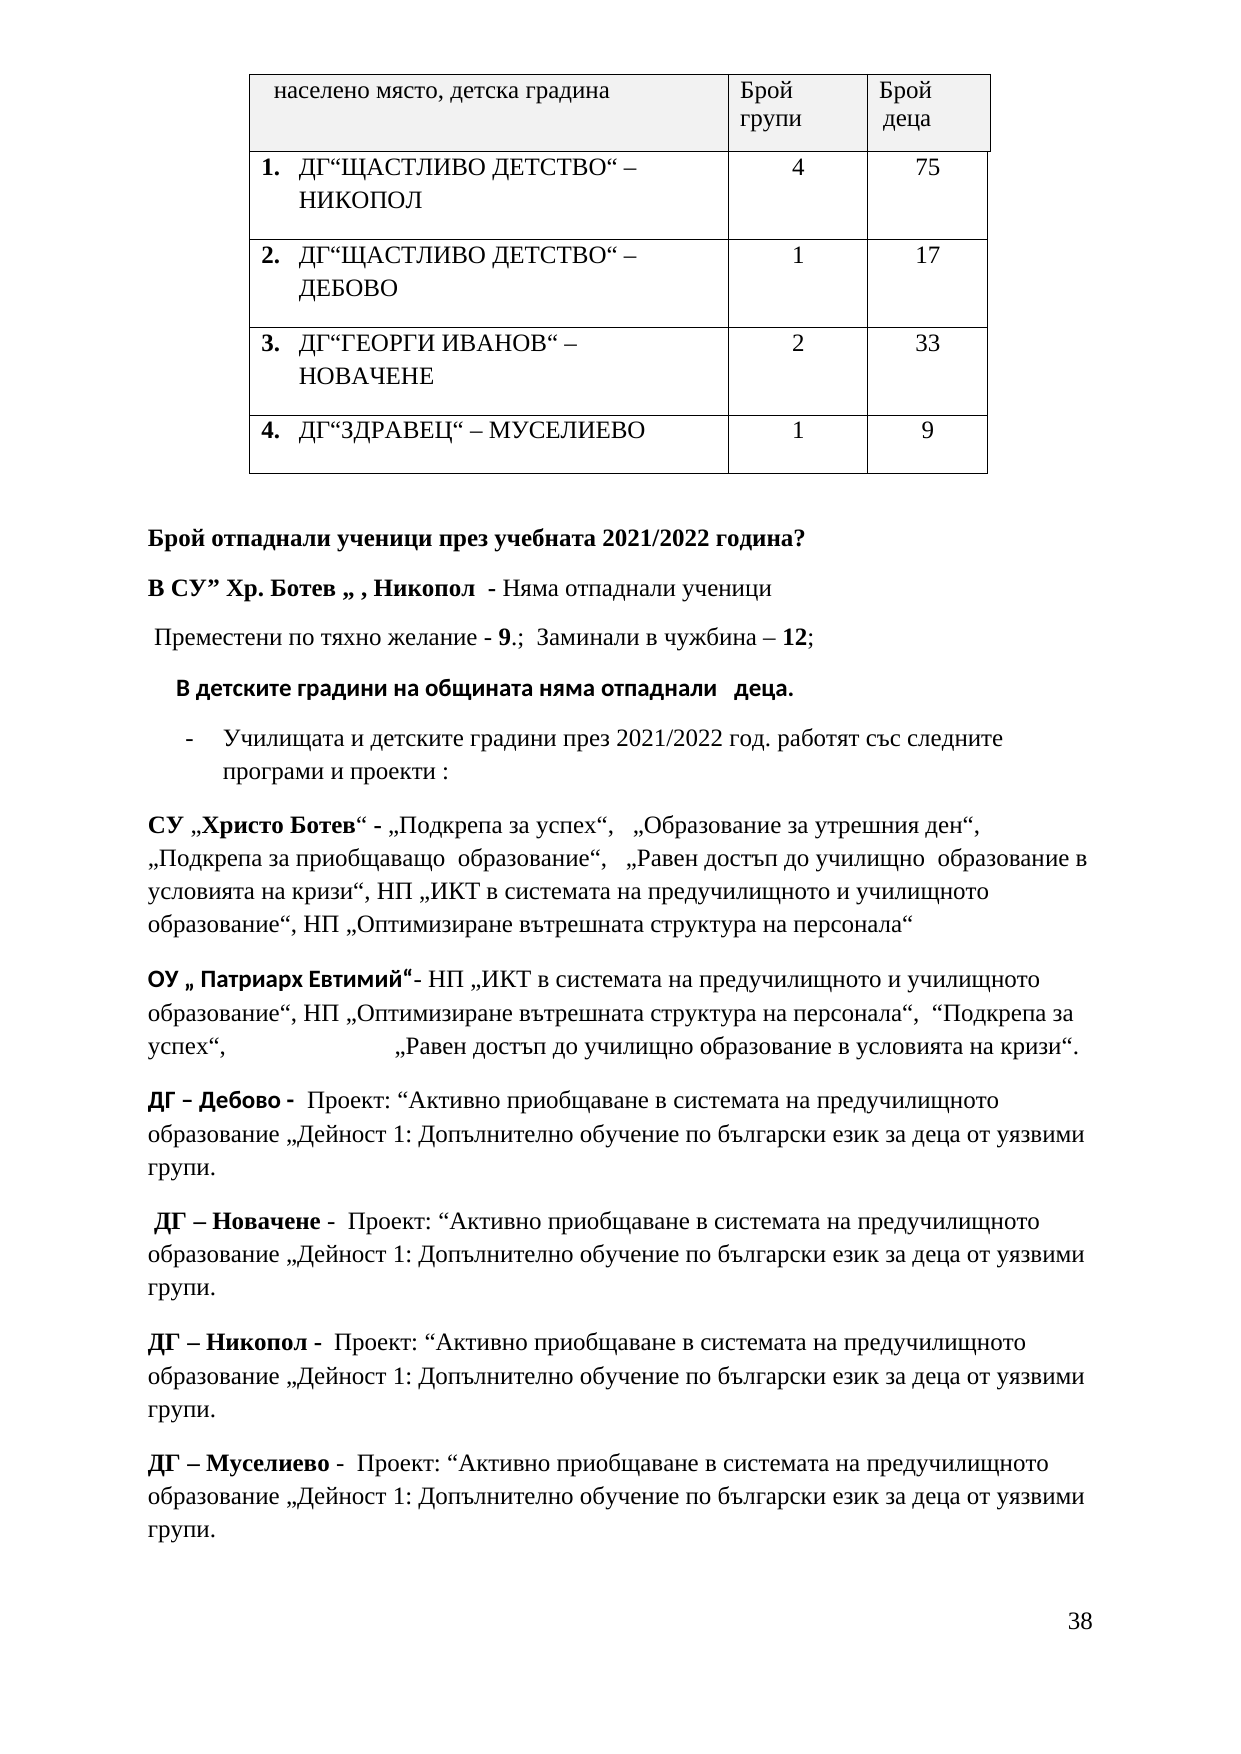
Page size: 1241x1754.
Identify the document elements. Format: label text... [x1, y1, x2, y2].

text ДГ – Новачене - Проект: “Активно приобщаване в системата на предучилищното образование „Дейност 1: Допълнително обучение по български език за деца от уязвими групи. [148, 1206, 1093, 1301]
table_header Брой групи [729, 75, 867, 151]
text Брой отпаднали ученици през учебната 2021/2022 година? [148, 523, 1093, 552]
text СУ „Христо Ботев“ - „Подкрепа за успех“, „Образование за утрешния ден“, „Подкрепа за приобщаващо образование“, „Равен достъп до училищно образование в условията на кризи“, НП „ИКТ в системата на предучилищното и училищното образование“, НП „Оптимизиране вътрешната структура на персонала“ [148, 810, 1093, 938]
text Преместени по тяхно желание - 9.; Заминали в чужбина – 12; [148, 622, 1093, 651]
table_header Брой деца [868, 75, 990, 151]
table_header населено място, детска градина [250, 75, 728, 151]
text ДГ – Муселиево - Проект: “Активно приобщаване в системата на предучилищното образование „Дейност 1: Допълнително обучение по български език за деца от уязвими групи. [148, 1448, 1093, 1543]
text ДГ – Никопол - Проект: “Активно приобщаване в системата на предучилищното образование „Дейност 1: Допълнително обучение по български език за деца от уязвими групи. [148, 1326, 1093, 1423]
text ОУ „ Патриарх Евтимий“- НП „ИКТ в системата на предучилищното и училищното образование“, НП „Оптимизиране вътрешната структура на персонала“, “Подкрепа за успех“, „Равен достъп до училищно образование в условията на кризи“. [148, 963, 1093, 1059]
table_cell ДГ“ЩАСТЛИВО ДЕТСТВО“ – ДЕБОВО [250, 240, 728, 327]
table_cell 9 [868, 416, 987, 472]
list Училищата и детските градини през 2021/2022 год. работят със следните програми и проекти : [185, 723, 1093, 785]
text В детските градини на общината няма отпаднали деца. [148, 672, 1093, 702]
table_cell ДГ“ЩАСТЛИВО ДЕТСТВО“ – НИКОПОЛ [250, 152, 728, 239]
table_cell 4 [729, 152, 867, 239]
table_cell 1 [729, 416, 867, 472]
table_cell ДГ“ГЕОРГИ ИВАНОВ“ – НОВАЧЕНЕ [250, 328, 728, 414]
table_cell 33 [868, 328, 987, 414]
table_cell 2 [729, 328, 867, 414]
table_cell ДГ“ЗДРАВЕЦ“ – МУСЕЛИЕВО [250, 416, 728, 472]
table_cell 1 [729, 240, 867, 327]
table_cell 17 [868, 240, 987, 327]
table_cell 75 [868, 152, 987, 239]
text В СУ” Хр. Ботев „ , Никопол - Няма отпаднали ученици [148, 573, 1093, 601]
text ДГ – Дебово - Проект: “Активно приобщаване в системата на предучилищното образование „Дейност 1: Допълнително обучение по български език за деца от уязвими групи. [148, 1084, 1093, 1181]
